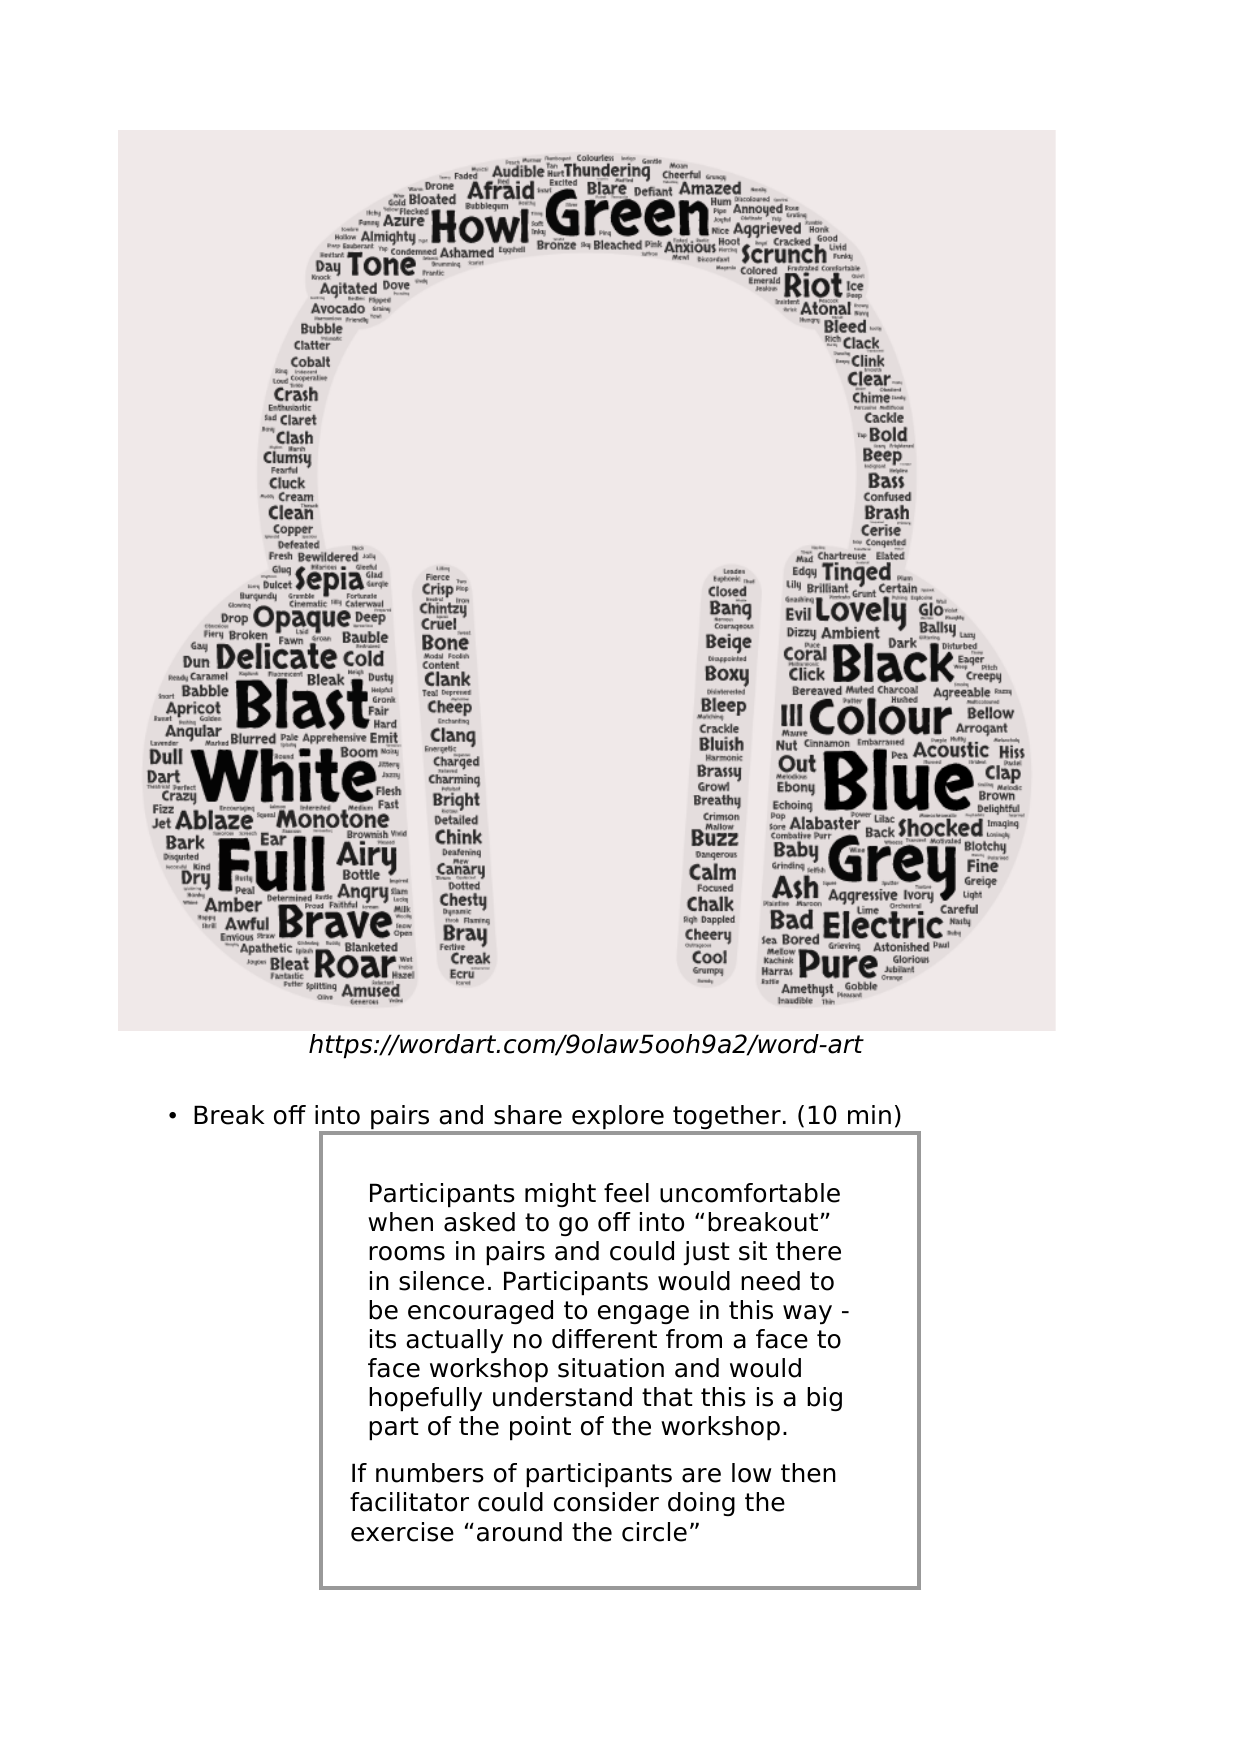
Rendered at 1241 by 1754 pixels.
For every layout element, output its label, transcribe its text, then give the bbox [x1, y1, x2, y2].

list Break off into pairs and share explore together. (10 min) [177, 1102, 1122, 1131]
table_header Participants might feel uncomfortable when asked to go off into “breakout” rooms in pairs and could just sit there in silence. Participants would need to be encouraged to engage in this way -its actually no different from a face to face workshop situation and would hopefully understand that this is a big part of the point of the workshop. If numbers of participants are low then facilitator could consider doing the exercise “around the circle” [332, 1144, 908, 1577]
text https://wordart.com/9olaw5ooh9a2/word-art [118, 1031, 1056, 1059]
picture [118, 130, 1056, 1031]
